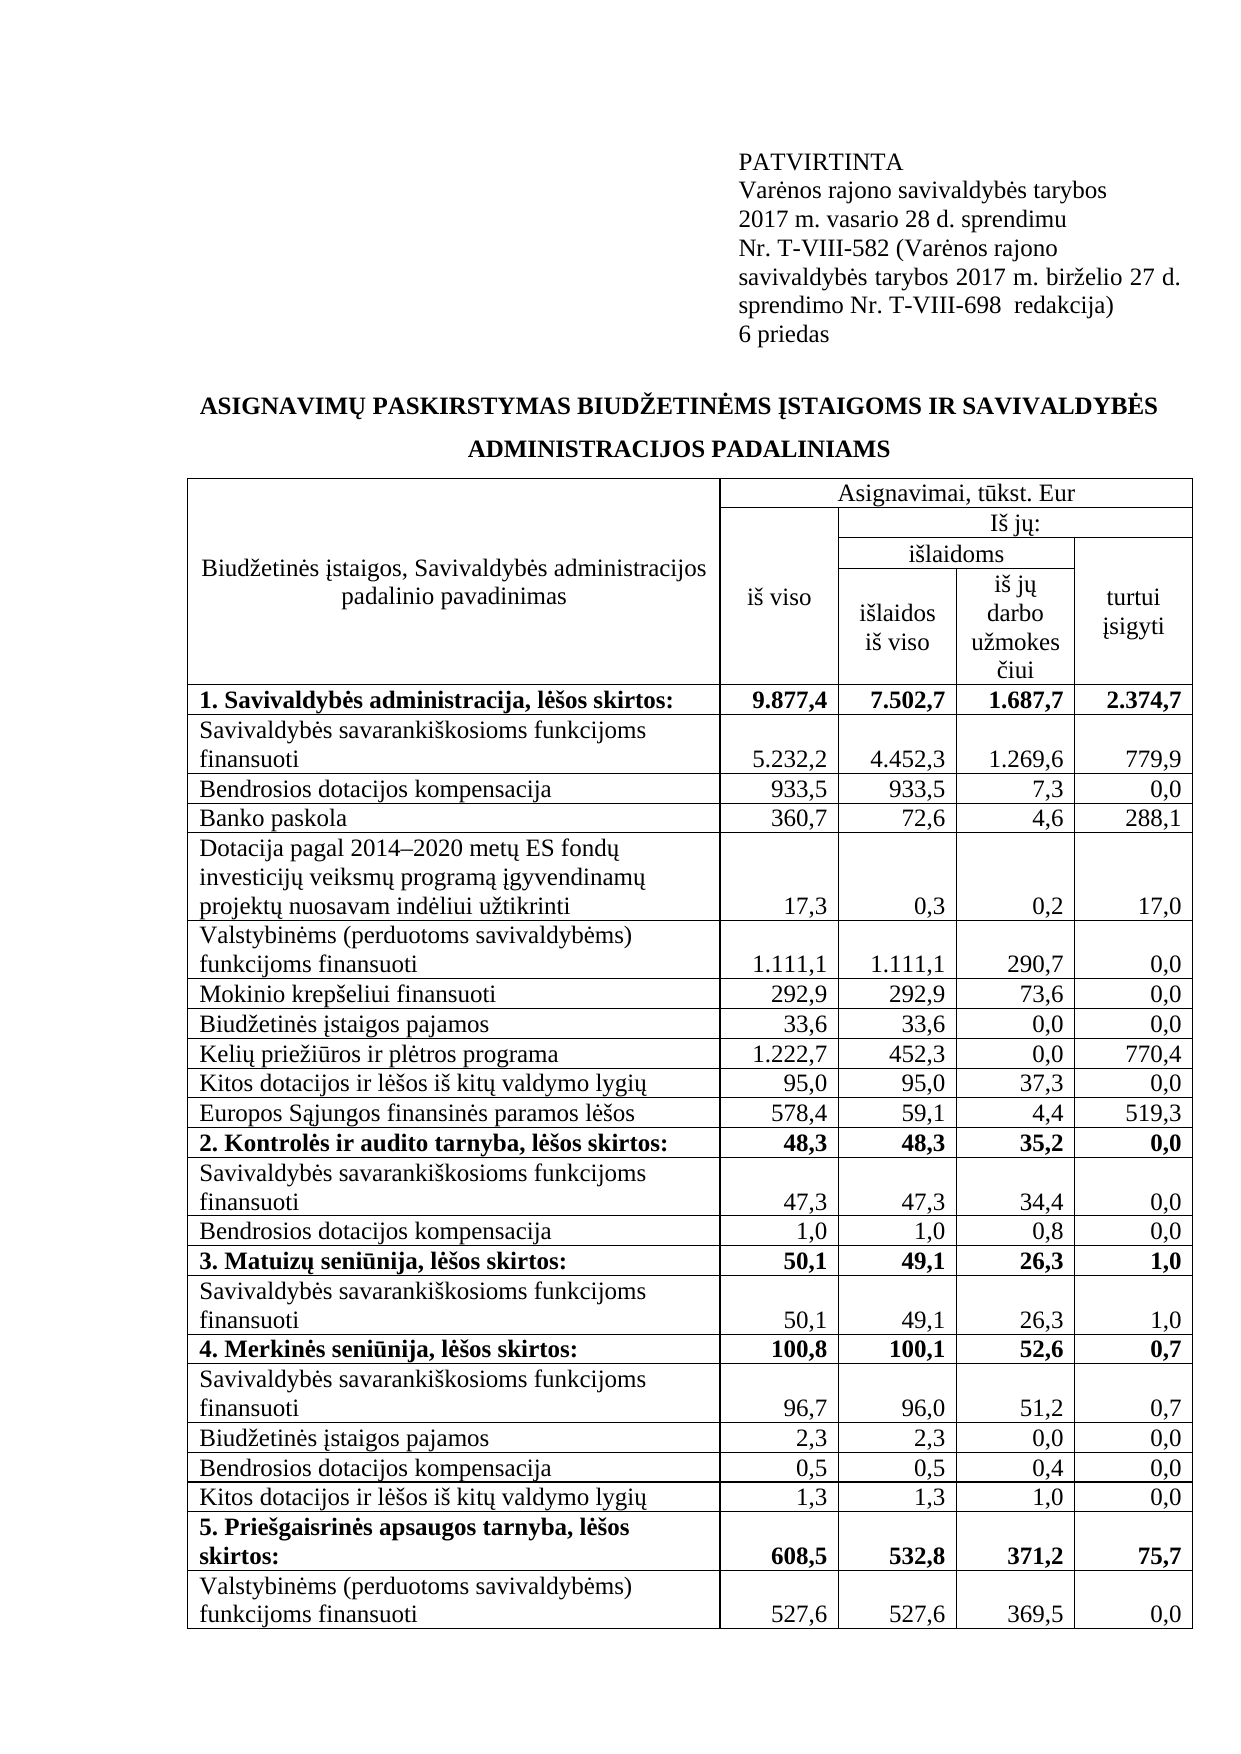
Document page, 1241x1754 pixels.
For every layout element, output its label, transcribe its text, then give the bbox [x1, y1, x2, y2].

table_header Asignavimai, tūkst. Eur [721, 479, 1192, 507]
table_cell 0,0 [1075, 979, 1192, 1008]
table_cell 26,3 [957, 1246, 1074, 1275]
table_cell 360,7 [721, 804, 838, 832]
table_cell 7.502,7 [839, 685, 956, 714]
table_cell 33,6 [839, 1009, 956, 1038]
table_cell 51,2 [957, 1364, 1074, 1422]
text Varėnos rajono savivaldybės tarybos [738, 176, 1181, 204]
table_cell 4.452,3 [839, 715, 956, 773]
table_cell Savivaldybės savarankiškosioms funkcijoms finansuoti [188, 715, 719, 773]
table_cell Biudžetinės įstaigos pajamos [188, 1009, 719, 1038]
table_cell 33,6 [721, 1009, 838, 1038]
table_cell 5.232,2 [721, 715, 838, 773]
table_cell 0,0 [1075, 774, 1192, 802]
table_cell 369,5 [957, 1571, 1074, 1628]
table_cell 1,0 [1075, 1276, 1192, 1333]
table_cell 1.222,7 [721, 1039, 838, 1067]
table_cell 1.111,1 [839, 921, 956, 978]
table_cell 100,8 [721, 1335, 838, 1363]
table_cell 0,0 [1075, 1128, 1192, 1157]
table_cell Kelių priežiūros ir plėtros programa [188, 1039, 719, 1067]
table_cell iš jų darbo užmokesčiui [957, 569, 1074, 684]
table_cell 1,3 [721, 1483, 838, 1511]
table_cell Dotacija pagal 2014–2020 metų ES fondų investicijų veiksmų programą įgyvendinamų projektų nuosavam indėliui užtikrinti [188, 833, 719, 919]
table_cell 608,5 [721, 1512, 838, 1570]
table_cell 17,0 [1075, 833, 1192, 919]
table_cell 9.877,4 [721, 685, 838, 714]
table_cell Savivaldybės savarankiškosioms funkcijoms finansuoti [188, 1364, 719, 1422]
table_cell 0,0 [1075, 1453, 1192, 1481]
table_cell 17,3 [721, 833, 838, 919]
table_cell 50,1 [721, 1246, 838, 1275]
table_cell 7,3 [957, 774, 1074, 802]
table_cell 0,0 [1075, 1423, 1192, 1452]
table_cell 933,5 [839, 774, 956, 802]
table_cell 2. Kontrolės ir audito tarnyba, lėšos skirtos: [188, 1128, 719, 1157]
table_cell turtui įsigyti [1075, 538, 1192, 684]
table_cell 3. Matuizų seniūnija, lėšos skirtos: [188, 1246, 719, 1275]
text PATVIRTINTA [738, 147, 1181, 176]
table_cell 96,7 [721, 1364, 838, 1422]
table_cell 0,0 [957, 1423, 1074, 1452]
table_cell 1,0 [839, 1216, 956, 1245]
table_cell 72,6 [839, 804, 956, 832]
table_cell 0,2 [957, 833, 1074, 919]
table_cell Bendrosios dotacijos kompensacija [188, 1216, 719, 1245]
table_header Biudžetinės įstaigos, Savivaldybės administracijos padalinio pavadinimas [188, 479, 719, 684]
text 2017 m. vasario 28 d. sprendimu [738, 204, 1181, 233]
table_cell 75,7 [1075, 1512, 1192, 1570]
table_cell 0,0 [1075, 1158, 1192, 1215]
table_cell 519,3 [1075, 1098, 1192, 1127]
table_cell 4,4 [957, 1098, 1074, 1127]
table_cell 1. Savivaldybės administracija, lėšos skirtos: [188, 685, 719, 714]
table_cell 288,1 [1075, 804, 1192, 832]
table_cell 0,3 [839, 833, 956, 919]
table_cell 0,7 [1075, 1335, 1192, 1363]
table_cell 95,0 [839, 1069, 956, 1097]
table_cell Mokinio krepšeliui finansuoti [188, 979, 719, 1008]
table_cell 95,0 [721, 1069, 838, 1097]
table_cell 292,9 [721, 979, 838, 1008]
table_cell 1,0 [1075, 1246, 1192, 1275]
table_cell 0,5 [839, 1453, 956, 1481]
table_cell Savivaldybės savarankiškosioms funkcijoms finansuoti [188, 1276, 719, 1333]
table_cell 0,4 [957, 1453, 1074, 1481]
table_cell Iš jų: [839, 508, 1192, 537]
text 6 priedas [738, 319, 1181, 348]
table_cell 0,0 [1075, 1571, 1192, 1628]
table_cell 0,5 [721, 1453, 838, 1481]
table_cell Kitos dotacijos ir lėšos iš kitų valdymo lygių [188, 1483, 719, 1511]
table_cell 73,6 [957, 979, 1074, 1008]
table_cell 100,1 [839, 1335, 956, 1363]
table_cell 0,0 [1075, 921, 1192, 978]
table_cell Europos Sąjungos finansinės paramos lėšos [188, 1098, 719, 1127]
text Nr. T-VIII-582 (Varėnos rajono [738, 233, 1181, 262]
table_cell 96,0 [839, 1364, 956, 1422]
table_cell 2.374,7 [1075, 685, 1192, 714]
table_cell 578,4 [721, 1098, 838, 1127]
table_cell 933,5 [721, 774, 838, 802]
table_cell 48,3 [721, 1128, 838, 1157]
table_cell 1.269,6 [957, 715, 1074, 773]
table_cell 0,0 [1075, 1069, 1192, 1097]
table_cell 47,3 [839, 1158, 956, 1215]
table_cell 35,2 [957, 1128, 1074, 1157]
table_cell Bendrosios dotacijos kompensacija [188, 1453, 719, 1481]
table_cell Bendrosios dotacijos kompensacija [188, 774, 719, 802]
table_cell 49,1 [839, 1246, 956, 1275]
table_cell išlaidoms [839, 538, 1074, 568]
table_cell išlaidos iš viso [839, 569, 956, 684]
table_cell 0,0 [957, 1009, 1074, 1038]
table_cell 34,4 [957, 1158, 1074, 1215]
table_cell 371,2 [957, 1512, 1074, 1570]
table_cell 0,0 [1075, 1483, 1192, 1511]
table_cell 1,0 [721, 1216, 838, 1245]
table_cell 26,3 [957, 1276, 1074, 1333]
table_cell 48,3 [839, 1128, 956, 1157]
table_cell 452,3 [839, 1039, 956, 1067]
table_cell 52,6 [957, 1335, 1074, 1363]
table_cell 49,1 [839, 1276, 956, 1333]
table_cell 2,3 [839, 1423, 956, 1452]
table_cell Kitos dotacijos ir lėšos iš kitų valdymo lygių [188, 1069, 719, 1097]
table_cell 2,3 [721, 1423, 838, 1452]
table_cell Valstybinėms (perduotoms savivaldybėms) funkcijoms finansuoti [188, 1571, 719, 1628]
table_cell 0,8 [957, 1216, 1074, 1245]
table_cell 5. Priešgaisrinės apsaugos tarnyba, lėšos skirtos: [188, 1512, 719, 1570]
table_cell 4,6 [957, 804, 1074, 832]
table_cell 527,6 [721, 1571, 838, 1628]
table_cell 4. Merkinės seniūnija, lėšos skirtos: [188, 1335, 719, 1363]
text savivaldybės tarybos 2017 m. birželio 27 d. sprendimo Nr. T-VIII-698 redakcija) [738, 262, 1181, 319]
table_cell 1.111,1 [721, 921, 838, 978]
table_cell 527,6 [839, 1571, 956, 1628]
table_cell 0,0 [1075, 1216, 1192, 1245]
table_cell Biudžetinės įstaigos pajamos [188, 1423, 719, 1452]
table_cell 532,8 [839, 1512, 956, 1570]
table_cell 0,7 [1075, 1364, 1192, 1422]
table_cell 0,0 [957, 1039, 1074, 1067]
table_cell 779,9 [1075, 715, 1192, 773]
table_cell Banko paskola [188, 804, 719, 832]
table_cell Valstybinėms (perduotoms savivaldybėms) funkcijoms finansuoti [188, 921, 719, 978]
table_cell 47,3 [721, 1158, 838, 1215]
table_cell 292,9 [839, 979, 956, 1008]
table_cell 50,1 [721, 1276, 838, 1333]
table_cell 37,3 [957, 1069, 1074, 1097]
table_cell 290,7 [957, 921, 1074, 978]
table_cell Savivaldybės savarankiškosioms funkcijoms finansuoti [188, 1158, 719, 1215]
table_cell 1,3 [839, 1483, 956, 1511]
table_cell 1.687,7 [957, 685, 1074, 714]
table_cell 1,0 [957, 1483, 1074, 1511]
table_cell 770,4 [1075, 1039, 1192, 1067]
text ASIGNAVIMŲ PASKIRSTYMAS BIUDŽETINĖMS ĮSTAIGOMS IR SAVIVALDYBĖS ADMINISTRACIJOS PADALINIAMS [177, 391, 1181, 463]
table_cell 0,0 [1075, 1009, 1192, 1038]
table_cell 59,1 [839, 1098, 956, 1127]
table_cell iš viso [721, 508, 838, 684]
